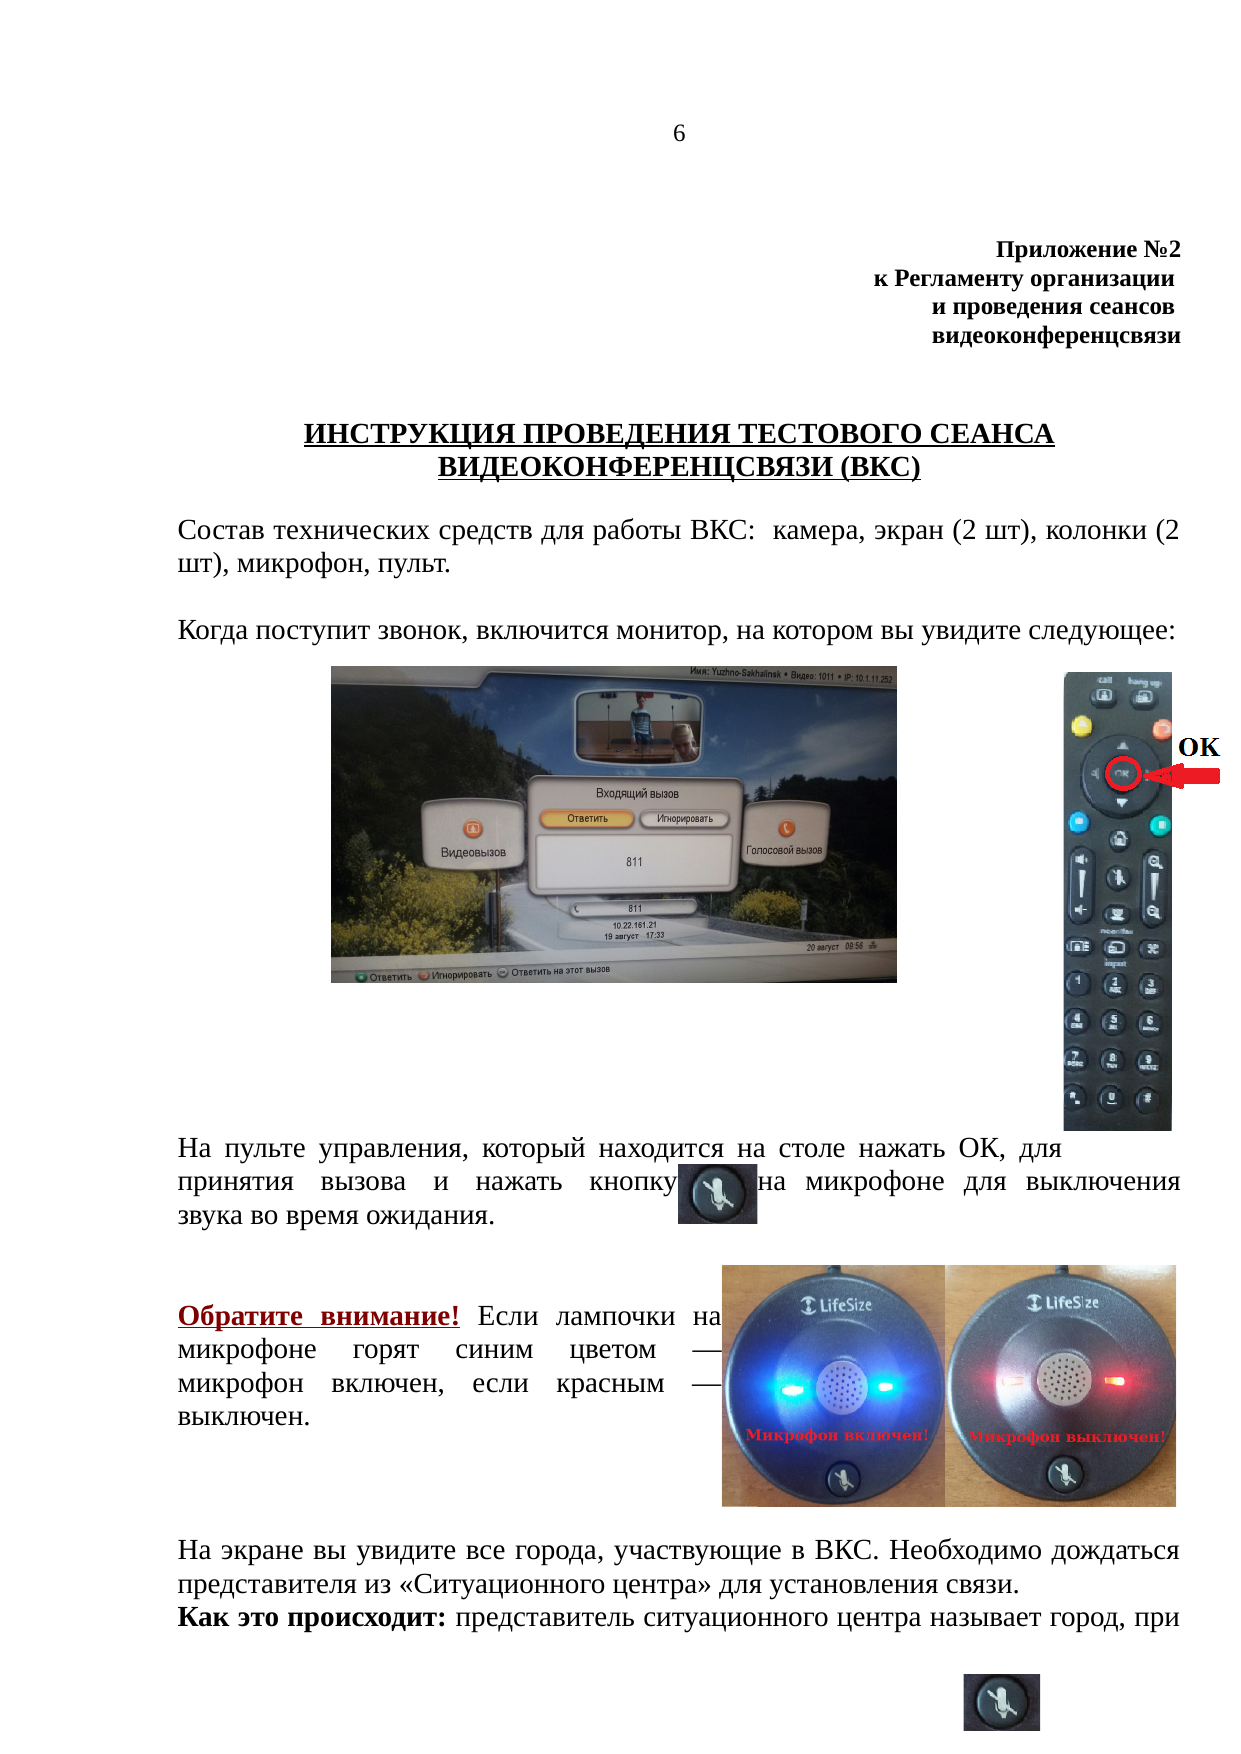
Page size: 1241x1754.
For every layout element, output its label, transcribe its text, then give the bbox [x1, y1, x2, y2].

text Состав технических средств для работы ВКС: камера, экран (2 шт), колонки (2 шт), микрофон, пульт. [177, 512, 1181, 579]
text На пульте управления, который находится на столе нажать ОК, для принятия вызова и нажать кнопку на микрофоне для выключения звука во время ожидания. [177, 1130, 1181, 1231]
text Когда поступит звонок, включится монитор, на котором вы увидите следующее: [177, 612, 1181, 646]
text ИНСТРУКЦИЯ ПРОВЕДЕНИЯ ТЕСТОВОГО СЕАНСА ВИДЕОКОНФЕРЕНЦСВЯЗИ (ВКС) [177, 416, 1181, 483]
text Обратите внимание! Если лампочки на микрофоне горят синим цветом — микрофон включен, если красным — выключен. [177, 1298, 721, 1432]
text Как это происходит: представитель ситуационного центра называет город, при [177, 1599, 1181, 1633]
text и проведения сеансов видеоконференцсвязи [177, 291, 1181, 349]
picture [1063, 671, 1222, 1131]
picture [331, 666, 897, 983]
picture [721, 1265, 1177, 1507]
text Приложение №2 [177, 234, 1181, 263]
picture [963, 1674, 1040, 1731]
picture [678, 1164, 758, 1224]
text На экране вы увидите все города, участвующие в ВКС. Необходимо дождаться представителя из «Ситуационного центра» для установления связи. [177, 1532, 1181, 1599]
text к Регламенту организации [177, 263, 1181, 291]
